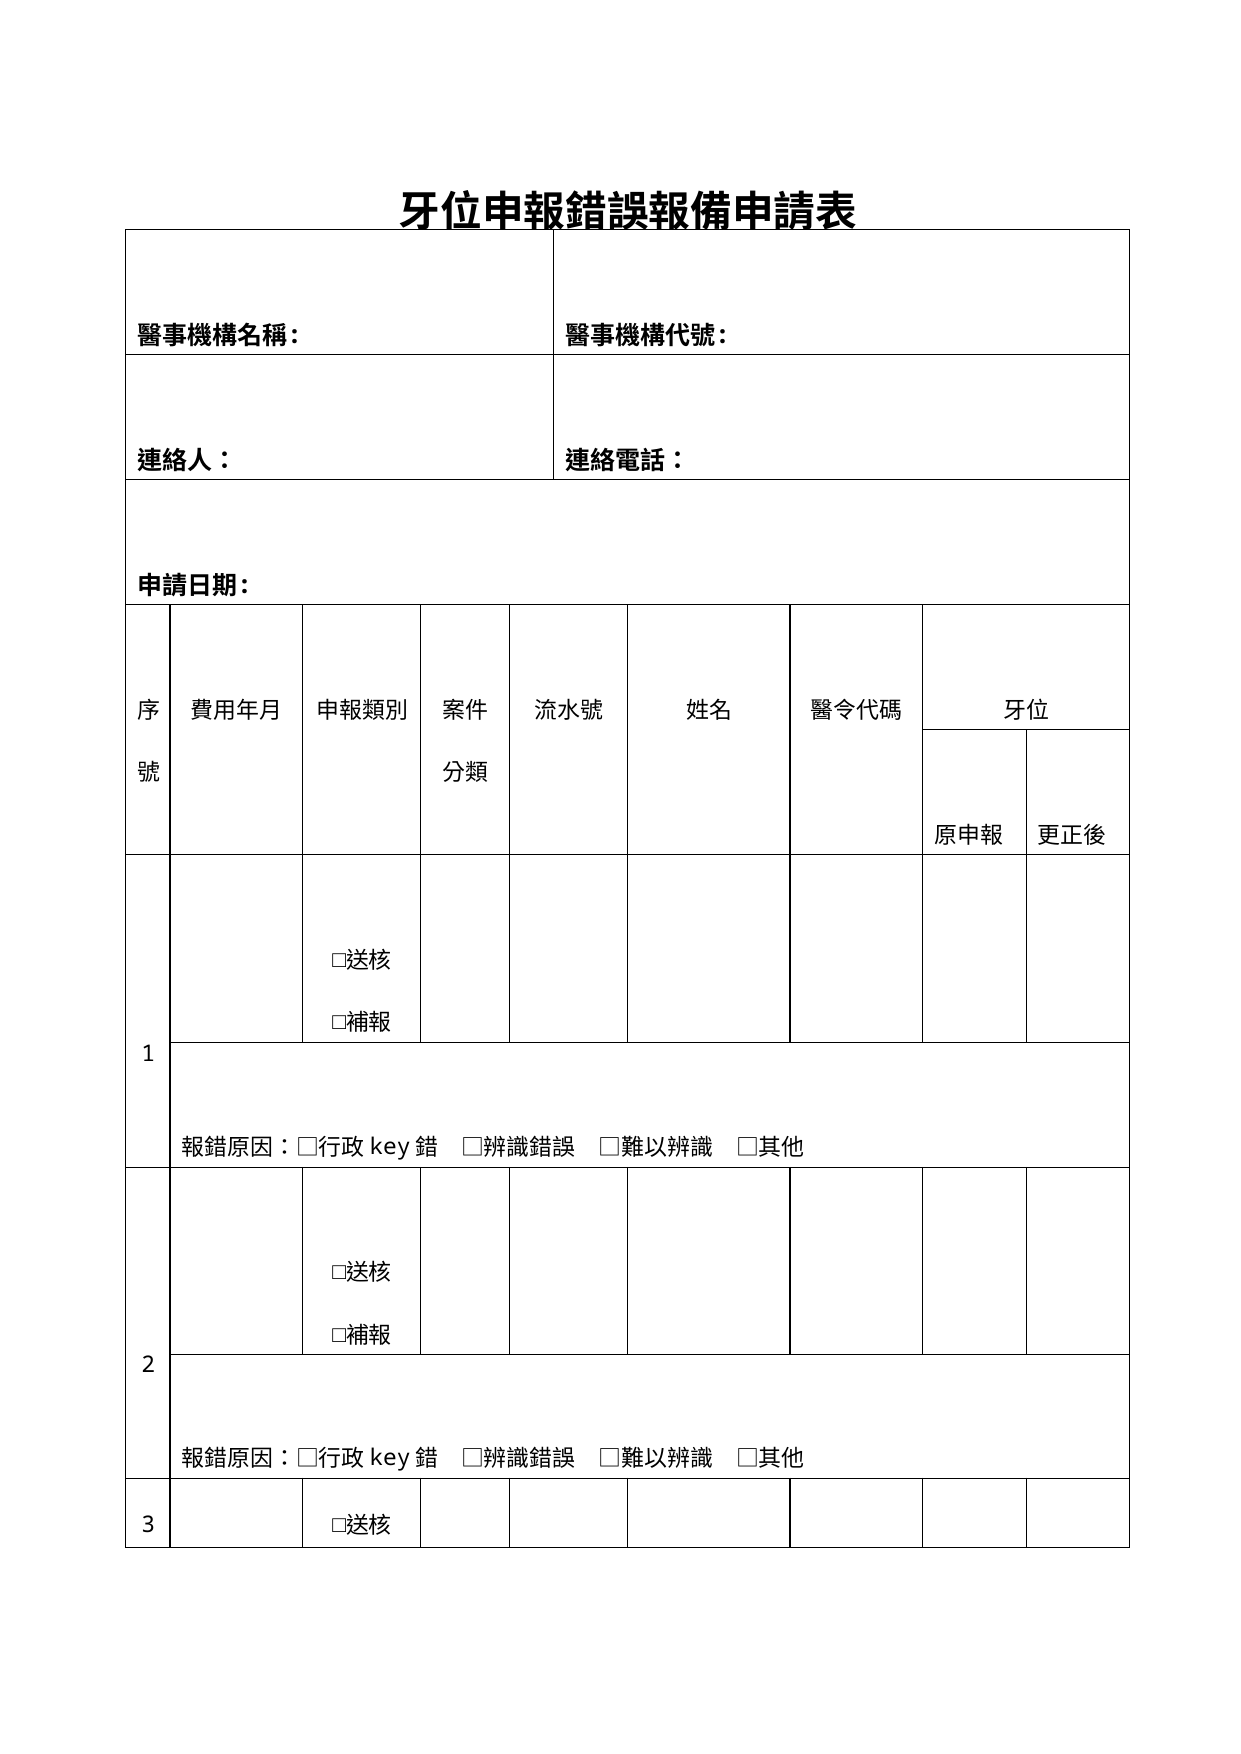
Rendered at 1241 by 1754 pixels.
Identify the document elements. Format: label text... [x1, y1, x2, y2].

table_cell [421, 1168, 509, 1354]
table_cell 3 [126, 1479, 169, 1547]
table_cell [1027, 855, 1129, 1042]
table_cell [923, 1168, 1026, 1354]
table_cell 連絡電話： [554, 355, 1129, 479]
table_cell [421, 1479, 509, 1547]
table_cell [171, 855, 302, 1042]
table_cell [791, 1479, 922, 1547]
table_cell 案件分類 [421, 605, 509, 854]
table_cell 序號 [126, 605, 169, 854]
table_cell □送核 □補報 [303, 855, 420, 1042]
table_cell [791, 855, 922, 1042]
table_cell 醫令代碼 [791, 605, 922, 854]
table_cell □送核 □補報 [303, 1168, 420, 1354]
table_header 醫事機構代號: [554, 230, 1129, 354]
table_cell [1027, 1168, 1129, 1354]
table_cell [628, 1168, 789, 1354]
table_cell [171, 1479, 302, 1547]
table_cell 1 [126, 855, 169, 1167]
table_cell 報錯原因：□行政key錯 □辨識錯誤 □難以辨識 □其他 [171, 1355, 1129, 1477]
table_cell [171, 1168, 302, 1354]
text 牙位申報錯誤報備申請表 [148, 167, 1107, 229]
table_cell □送核 [303, 1479, 420, 1547]
table_cell 2 [126, 1168, 169, 1477]
table_cell 流水號 [510, 605, 627, 854]
table_cell 報錯原因：□行政key錯 □辨識錯誤 □難以辨識 □其他 [171, 1043, 1129, 1167]
table_cell [628, 855, 789, 1042]
table_cell 更正後 [1027, 730, 1129, 854]
table_cell [791, 1168, 922, 1354]
table_cell 姓名 [628, 605, 789, 854]
table_cell 費用年月 [171, 605, 302, 854]
table_cell 申報類別 [303, 605, 420, 854]
table_cell 原申報 [923, 730, 1026, 854]
table_cell [628, 1479, 789, 1547]
table_cell 申請日期: [126, 480, 1129, 604]
table_cell [1027, 1479, 1129, 1547]
table_cell [510, 1168, 627, 1354]
table_cell 牙位 [923, 605, 1129, 729]
table_header 醫事機構名稱: [126, 230, 553, 354]
table_cell [923, 855, 1026, 1042]
table_cell 連絡人： [126, 355, 553, 479]
table_cell [510, 1479, 627, 1547]
table_cell [421, 855, 509, 1042]
table_cell [510, 855, 627, 1042]
table_cell [923, 1479, 1026, 1547]
